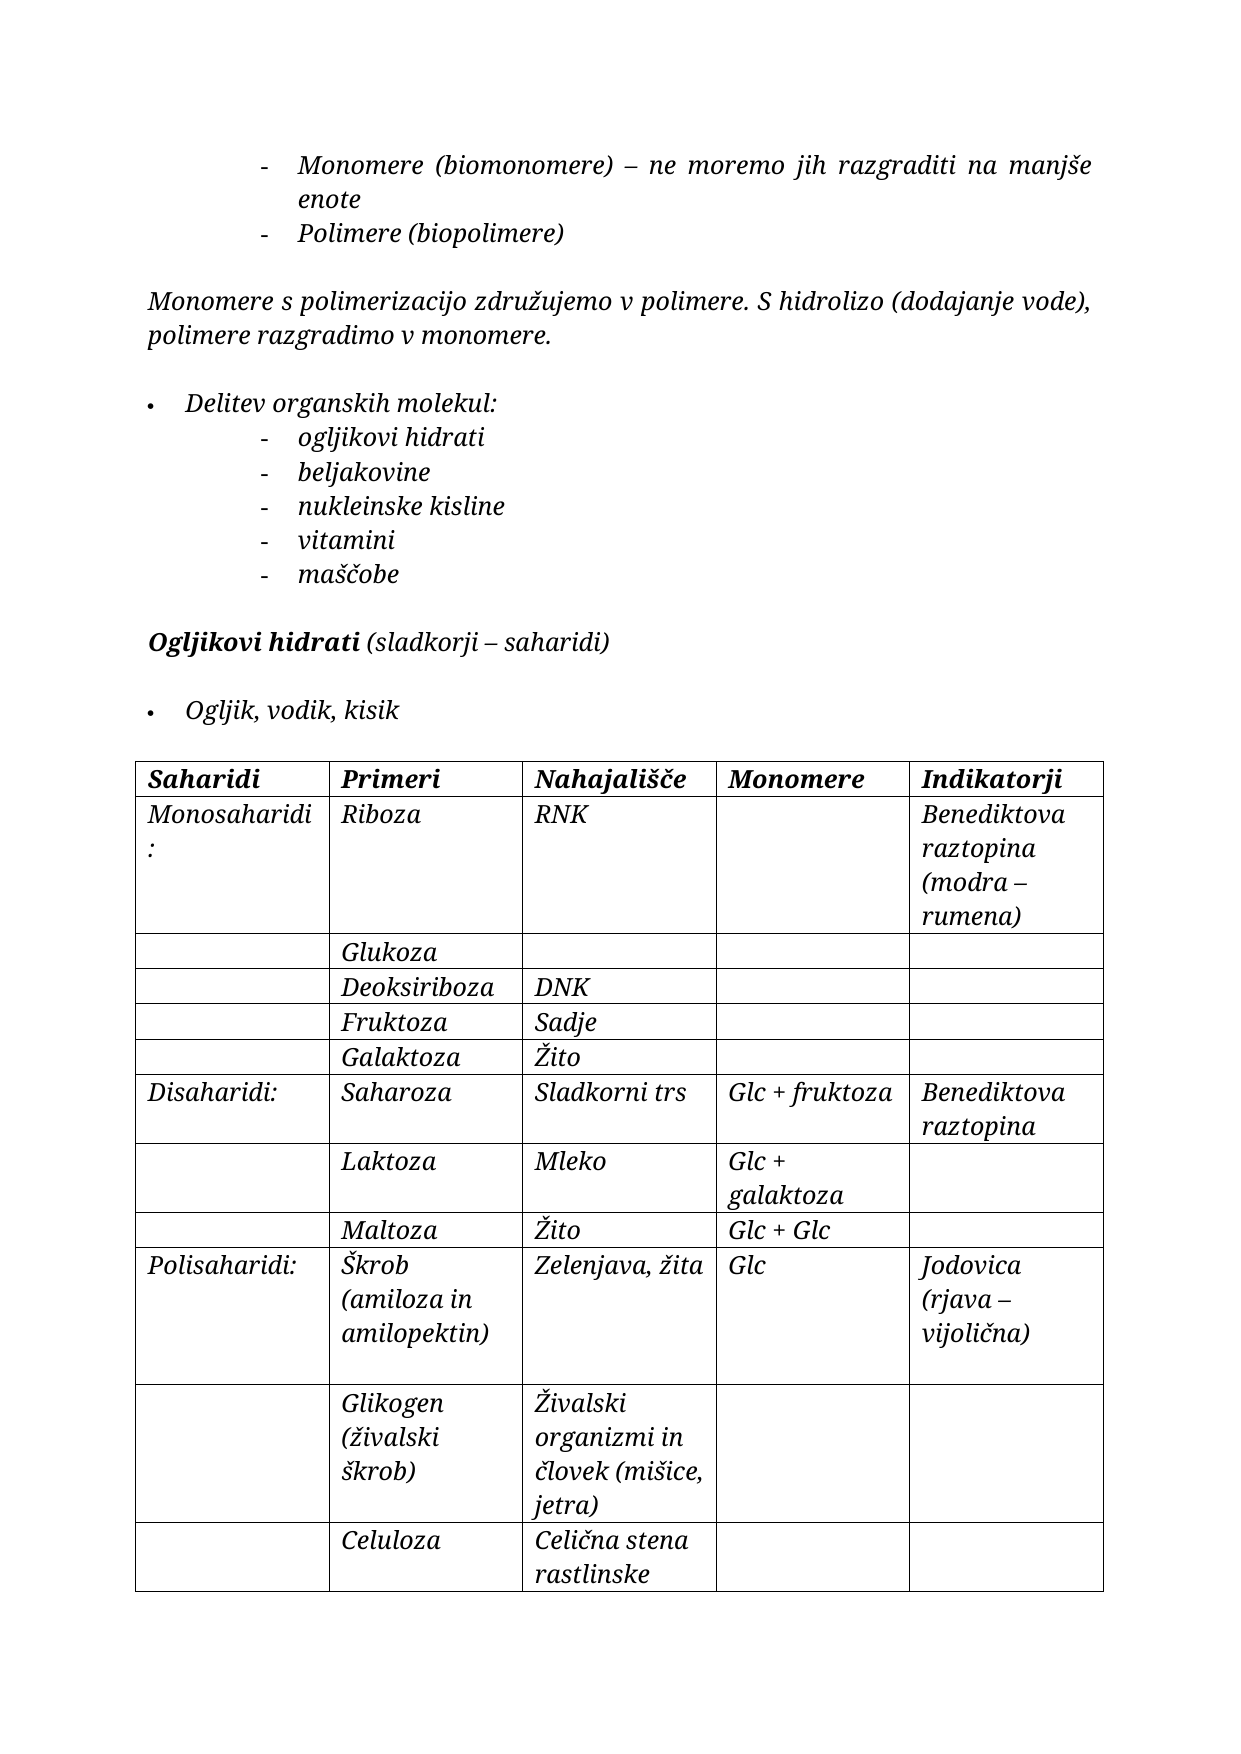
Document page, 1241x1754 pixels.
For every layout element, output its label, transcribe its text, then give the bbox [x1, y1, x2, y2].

table_cell Jodovica (rjava – vijolična) [910, 1248, 1103, 1384]
table_cell [910, 1004, 1103, 1038]
table_cell Disaharidi: [136, 1075, 329, 1143]
table_header Indikatorji [910, 762, 1103, 796]
table_cell Zelenjava, žita [523, 1248, 716, 1384]
table_cell [523, 934, 716, 968]
table_cell [717, 1004, 909, 1038]
table_cell Škrob (amiloza in amilopektin) [330, 1248, 522, 1384]
table_cell Glikogen (živalski škrob) [330, 1385, 522, 1522]
table_cell [717, 1385, 909, 1522]
table_cell [910, 1144, 1103, 1212]
list Polimere (biopolimere) [260, 216, 1093, 250]
table_cell Benediktova raztopina (modra – rumena) [910, 797, 1103, 933]
table_cell Žito [523, 1040, 716, 1073]
table_header Saharidi [136, 762, 329, 796]
table_cell [910, 1040, 1103, 1073]
table_cell Polisaharidi: [136, 1248, 329, 1384]
table_cell Maltoza [330, 1213, 522, 1247]
table_cell Mleko [523, 1144, 716, 1212]
table_cell [136, 969, 329, 1003]
table_cell [136, 1144, 329, 1212]
list Delitev organskih molekul: [148, 386, 1093, 420]
text Ogljikovi hidrati (sladkorji – saharidi) [148, 624, 1093, 658]
table_cell Galaktoza [330, 1040, 522, 1073]
table_cell Riboza [330, 797, 522, 933]
table_cell [910, 969, 1103, 1003]
table_cell [136, 1385, 329, 1522]
table_cell Benediktova raztopina [910, 1075, 1103, 1143]
table_cell Sadje [523, 1004, 716, 1038]
table_header Primeri [330, 762, 522, 796]
table_cell Deoksiriboza [330, 969, 522, 1003]
list vitamini [260, 522, 1093, 556]
table_cell [717, 797, 909, 933]
table_cell Laktoza [330, 1144, 522, 1212]
table_header Monomere [717, 762, 909, 796]
table_cell Celična stena rastlinske [523, 1523, 716, 1591]
table_cell [910, 1523, 1103, 1591]
table_cell [136, 1523, 329, 1591]
table_cell Živalski organizmi in človek (mišice, jetra) [523, 1385, 716, 1522]
table_cell Glc [717, 1248, 909, 1384]
table_cell [136, 934, 329, 968]
table_cell [136, 1213, 329, 1247]
table_cell [717, 1040, 909, 1073]
list beljakovine [260, 454, 1093, 488]
table_cell Žito [523, 1213, 716, 1247]
list ogljikovi hidrati [260, 420, 1093, 454]
list Monomere (biomonomere) – ne moremo jih razgraditi na manjše enote [260, 148, 1093, 216]
table_cell [910, 934, 1103, 968]
text Monomere s polimerizacijo združujemo v polimere. S hidrolizo (dodajanje vode), polimere razgradimo v monomere. [148, 284, 1093, 352]
table_cell [717, 934, 909, 968]
table_cell RNK [523, 797, 716, 933]
table_cell Glc + Glc [717, 1213, 909, 1247]
table_cell Celuloza [330, 1523, 522, 1591]
table_cell [136, 1004, 329, 1038]
table_cell Fruktoza [330, 1004, 522, 1038]
table_cell Glc + galaktoza [717, 1144, 909, 1212]
table_cell Saharoza [330, 1075, 522, 1143]
table_cell [910, 1385, 1103, 1522]
table_cell Sladkorni trs [523, 1075, 716, 1143]
list Ogljik, vodik, kisik [148, 693, 1093, 727]
list maščobe [260, 556, 1093, 590]
table_cell [136, 1040, 329, 1073]
table_cell Glukoza [330, 934, 522, 968]
table_cell Monosaharidi: [136, 797, 329, 933]
table_cell Glc + fruktoza [717, 1075, 909, 1143]
table_cell DNK [523, 969, 716, 1003]
table_cell [717, 1523, 909, 1591]
table_header Nahajališče [523, 762, 716, 796]
list nukleinske kisline [260, 488, 1093, 522]
table_cell [910, 1213, 1103, 1247]
table_cell [717, 969, 909, 1003]
